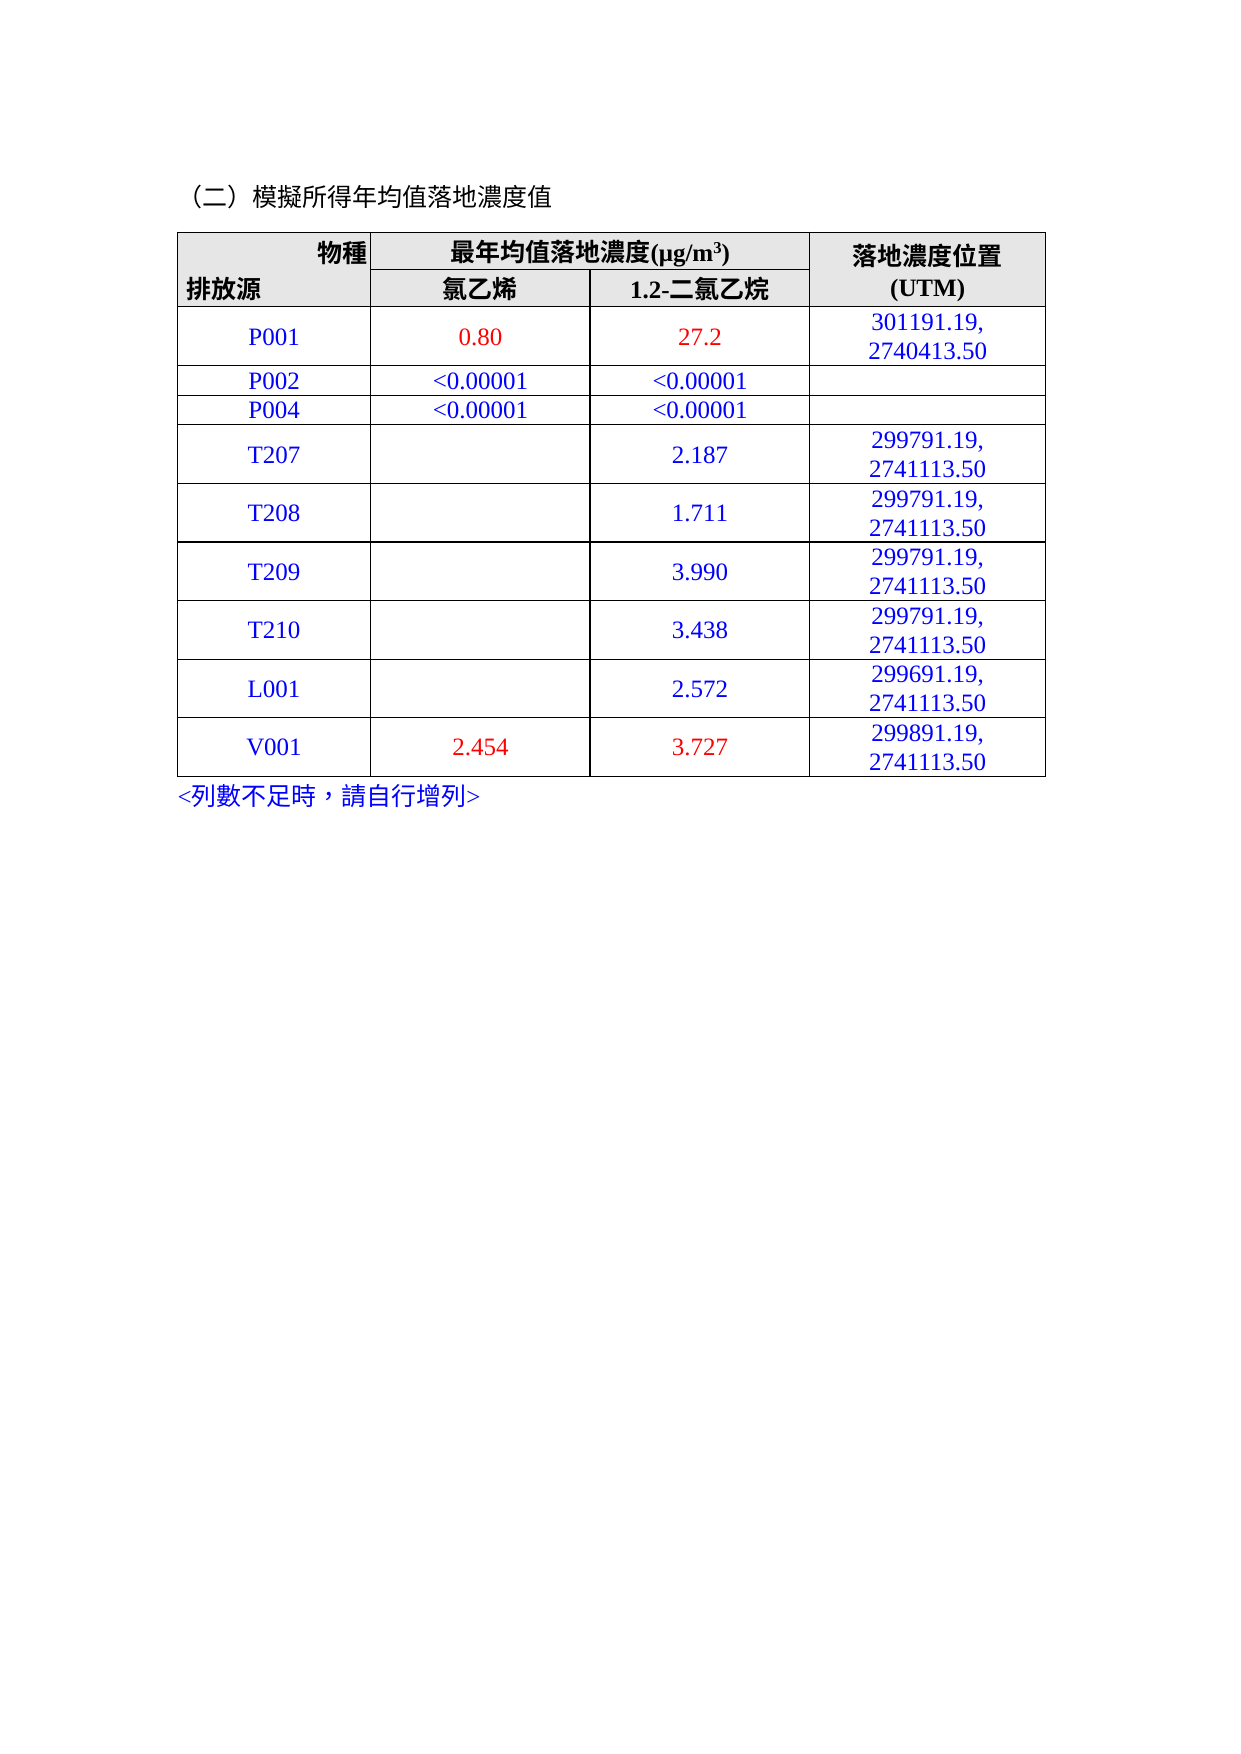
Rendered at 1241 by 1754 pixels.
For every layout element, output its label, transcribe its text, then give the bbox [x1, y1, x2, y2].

table_cell 299791.19, 2741113.50 [810, 601, 1045, 658]
table_cell P001 [178, 307, 370, 365]
table_cell P002 [178, 366, 370, 394]
table_cell 27.2 [591, 307, 809, 365]
text <列數不足時，請自行增列> [177, 777, 1063, 813]
table_cell T209 [178, 543, 370, 600]
table_cell <0.00001 [371, 366, 589, 394]
text （二）模擬所得年均值落地濃度值 [177, 177, 1063, 213]
table_cell 1.711 [591, 484, 809, 541]
table_cell 1.2-二氯乙烷 [591, 270, 809, 306]
table_header 最年均值落地濃度(μg/m3) [371, 233, 809, 269]
table_cell P004 [178, 396, 370, 424]
table_cell [371, 484, 589, 541]
table_cell T210 [178, 601, 370, 658]
table_cell 3.727 [591, 718, 809, 776]
table_cell [810, 396, 1045, 424]
table_cell 301191.19, 2740413.50 [810, 307, 1045, 365]
table_cell 2.454 [371, 718, 589, 776]
table_cell 299691.19, 2741113.50 [810, 660, 1045, 717]
table_cell L001 [178, 660, 370, 717]
table_cell 3.438 [591, 601, 809, 658]
table_cell [371, 660, 589, 717]
table_cell T207 [178, 425, 370, 483]
table_cell 3.990 [591, 543, 809, 600]
table_cell [810, 366, 1045, 394]
table_cell [371, 543, 589, 600]
table_cell 2.572 [591, 660, 809, 717]
table_cell 299891.19, 2741113.50 [810, 718, 1045, 776]
table_cell 0.80 [371, 307, 589, 365]
table_cell 2.187 [591, 425, 809, 483]
table_cell <0.00001 [591, 366, 809, 394]
table_cell 299791.19, 2741113.50 [810, 543, 1045, 600]
table_cell [371, 425, 589, 483]
table_header 物種 排放源 [178, 233, 370, 306]
table_cell 氯乙烯 [371, 270, 589, 306]
table_header 落地濃度位置 (UTM) [810, 233, 1045, 306]
table_cell V001 [178, 718, 370, 776]
table_cell <0.00001 [371, 396, 589, 424]
table_cell 299791.19, 2741113.50 [810, 484, 1045, 541]
table_cell <0.00001 [591, 396, 809, 424]
table_cell 299791.19, 2741113.50 [810, 425, 1045, 483]
table_cell [371, 601, 589, 658]
table_cell T208 [178, 484, 370, 541]
